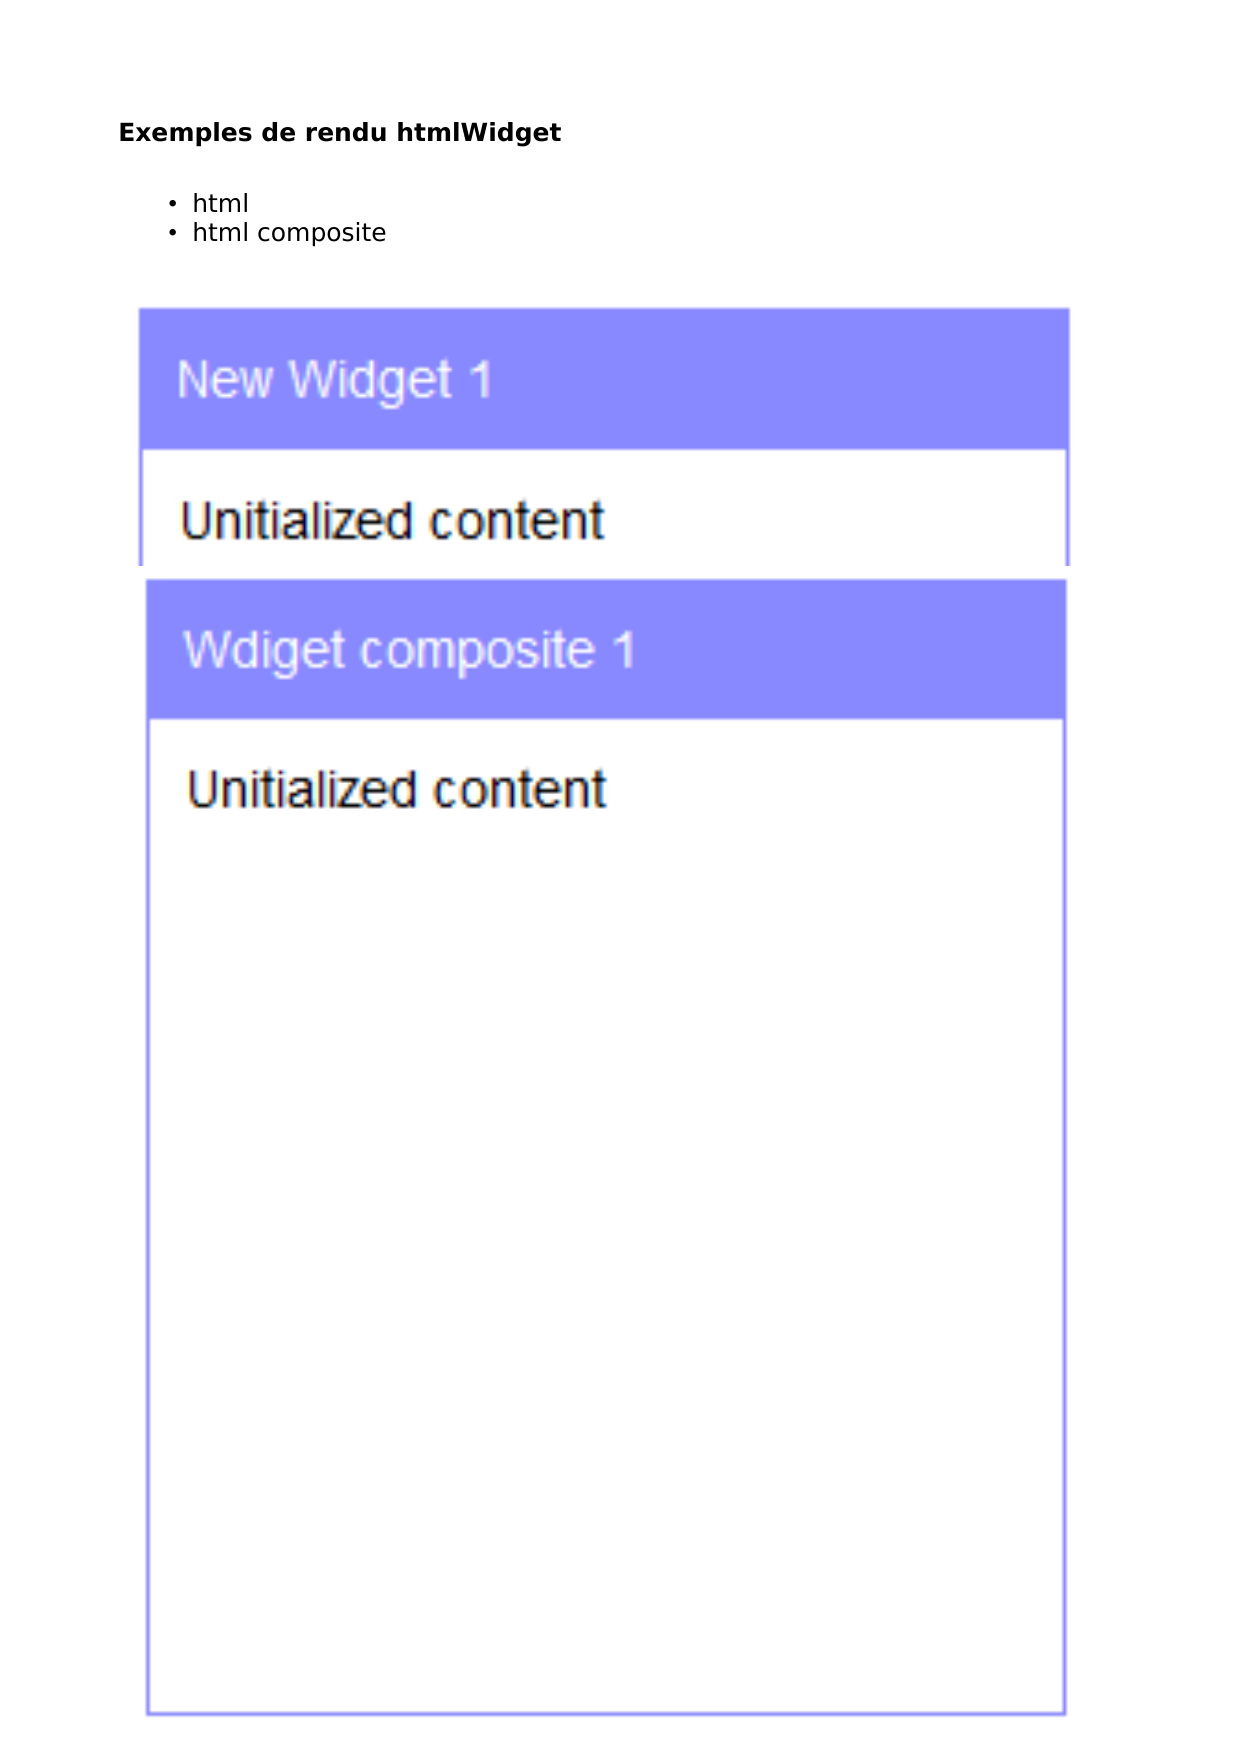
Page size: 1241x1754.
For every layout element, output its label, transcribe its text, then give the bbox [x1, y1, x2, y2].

list html [177, 189, 1122, 218]
list html composite [177, 218, 1122, 248]
subtitle Exemples de rendu htmlWidget [118, 118, 1122, 147]
picture [118, 277, 1123, 1754]
